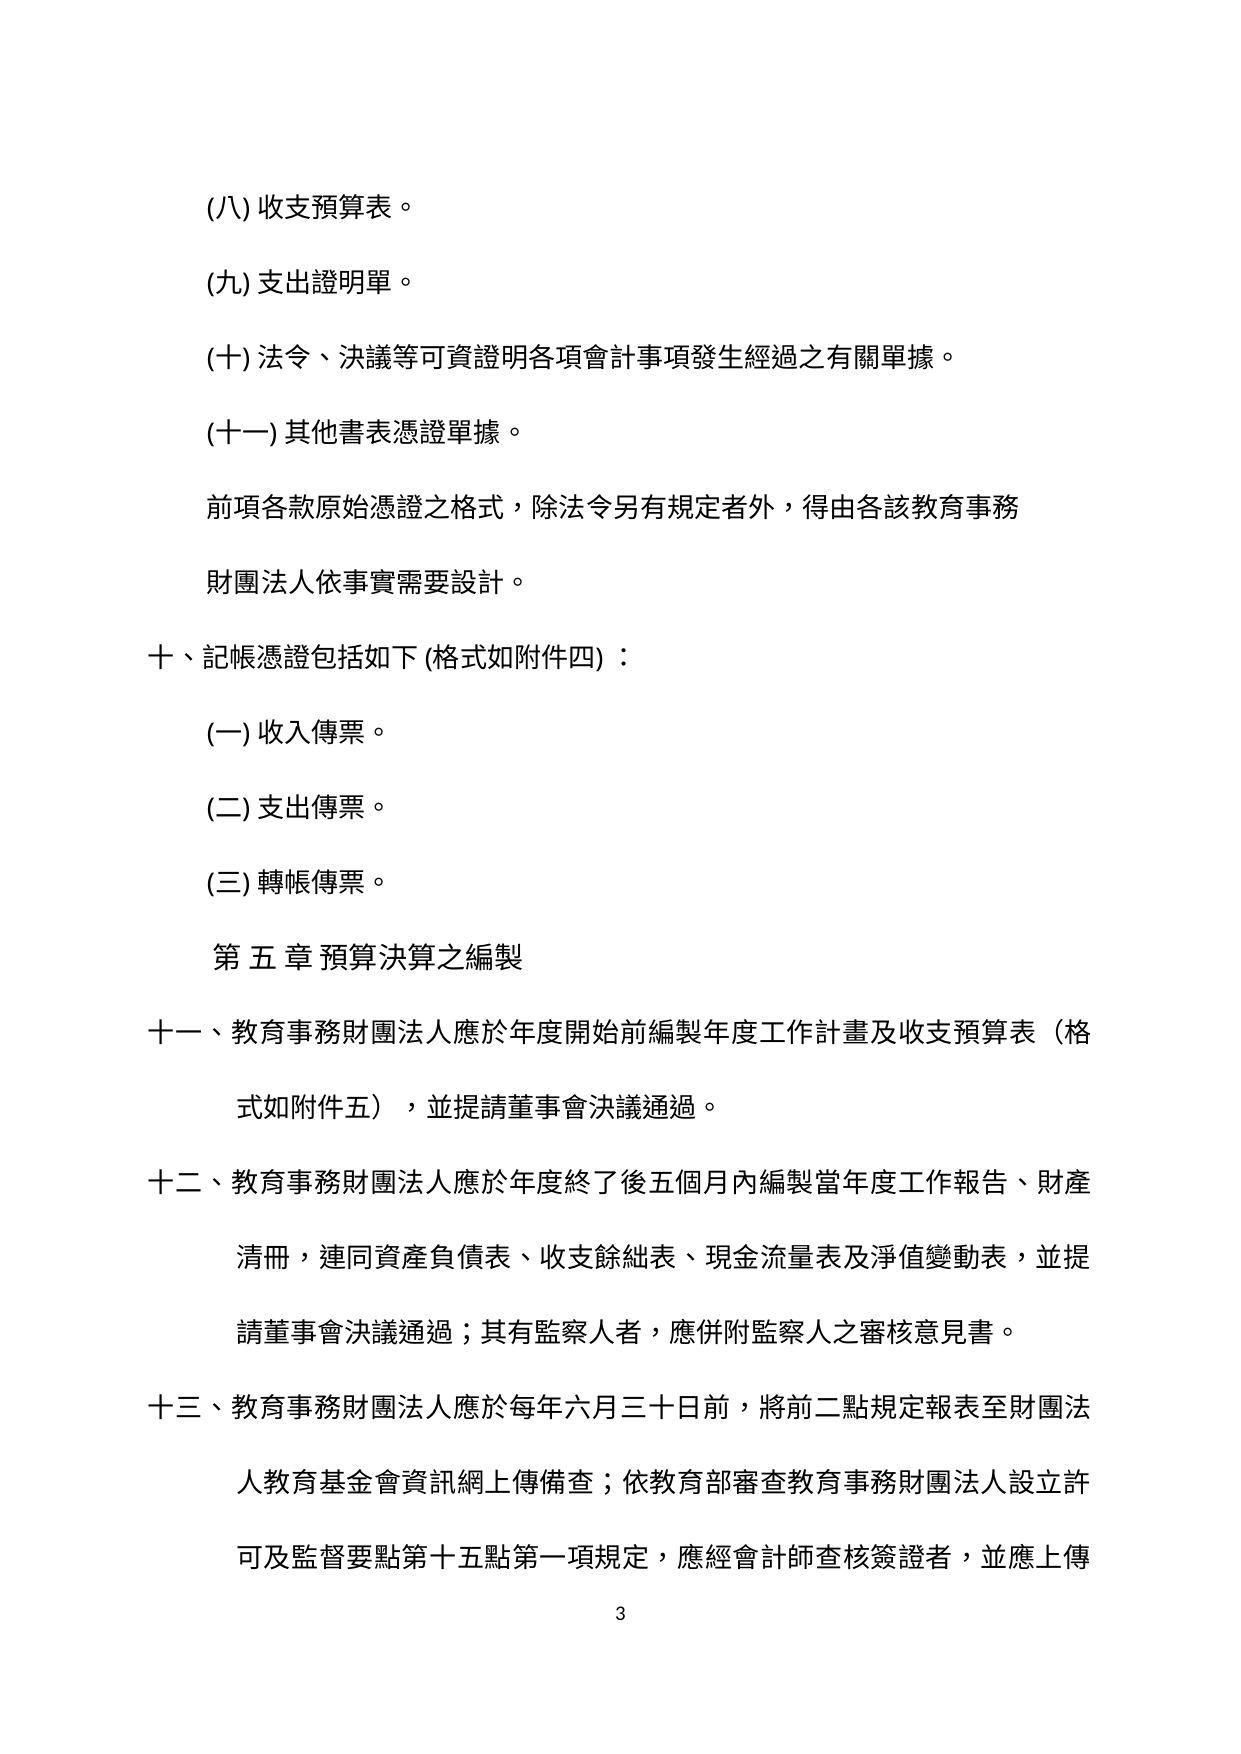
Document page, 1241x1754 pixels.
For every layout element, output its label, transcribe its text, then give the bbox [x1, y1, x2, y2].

text (一) 收入傳票。 [207, 687, 1092, 762]
text (二) 支出傳票。 [207, 762, 1092, 837]
text (八) 收支預算表。 [207, 162, 1092, 237]
text 前項各款原始憑證之格式，除法令另有規定者外，得由各該教育事務 [207, 462, 1092, 537]
text 十二、教育事務財團法人應於年度終了後五個月內編製當年度工作報告、財產清冊，連同資產負債表、收支餘絀表、現金流量表及淨值變動表，並提請董事會決議通過；其有監察人者，應併附監察人之審核意見書。 [148, 1137, 1092, 1362]
text 十、記帳憑證包括如下 (格式如附件四) ： [148, 612, 1092, 687]
text 財團法人依事實需要設計。 [207, 537, 1092, 612]
text (十) 法令、決議等可資證明各項會計事項發生經過之有關單據。 [207, 312, 1092, 387]
text (十一) 其他書表憑證單據。 [207, 387, 1092, 462]
text 十一、教育事務財團法人應於年度開始前編製年度工作計畫及收支預算表（格式如附件五），並提請董事會決議通過。 [148, 987, 1092, 1137]
text 十三、教育事務財團法人應於每年六月三十日前，將前二點規定報表至財團法人教育基金會資訊網上傳備查；依教育部審查教育事務財團法人設立許可及監督要點第十五點第一項規定，應經會計師查核簽證者，並應上傳 [148, 1362, 1092, 1587]
text (九) 支出證明單。 [207, 237, 1092, 312]
text (三) 轉帳傳票。 [207, 837, 1092, 912]
text 第 五 章 預算決算之編製 [148, 912, 1092, 987]
